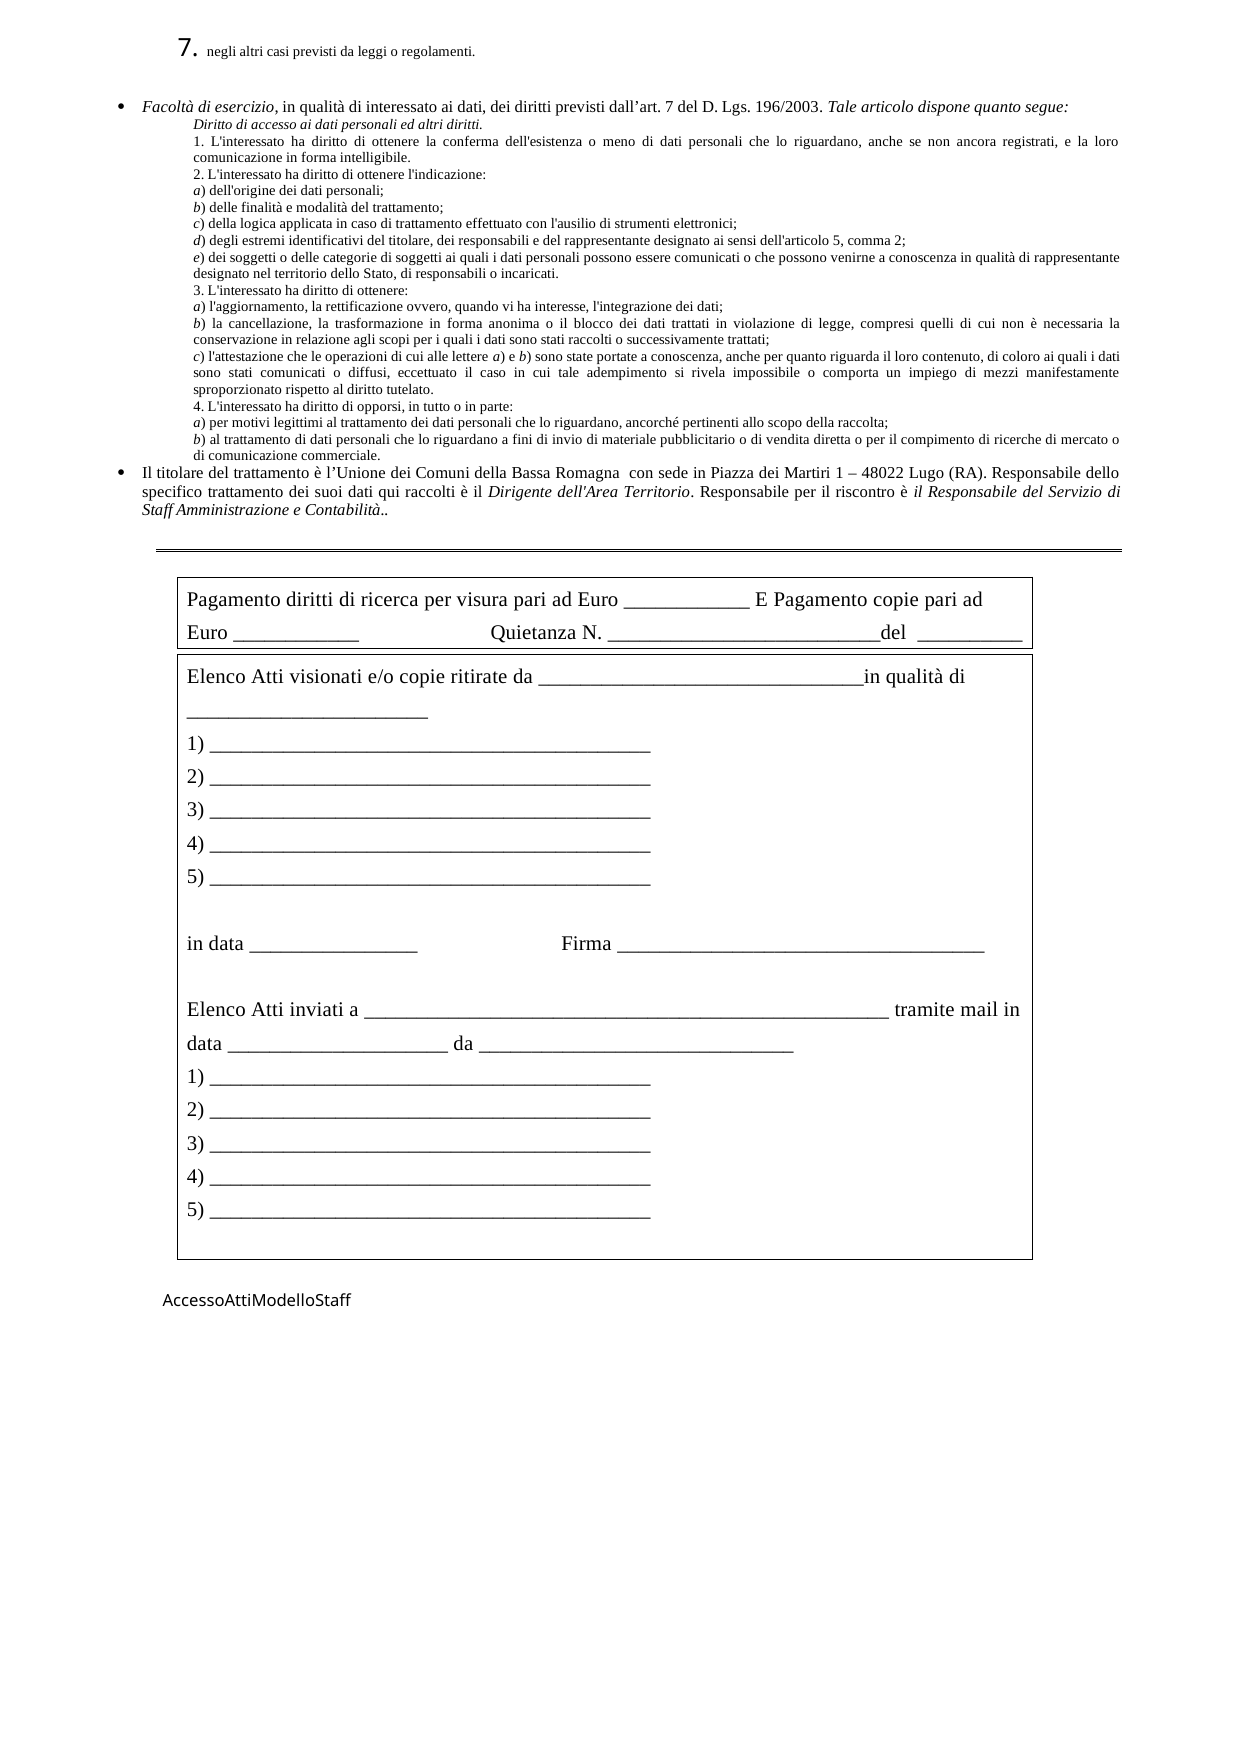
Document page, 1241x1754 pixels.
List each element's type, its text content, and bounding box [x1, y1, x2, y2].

list negli altri casi previsti da leggi o regolamenti. [177, 29, 1122, 63]
text c) della logica applicata in caso di trattamento effettuato con l'ausilio di strumenti elettronici; [193, 215, 1122, 232]
text 1) __________________________________________ [178, 720, 1032, 754]
text Diritto di accesso ai dati personali ed altri diritti. [193, 116, 1122, 132]
text b) delle finalità e modalità del trattamento; [193, 199, 1122, 215]
text b) al trattamento di dati personali che lo riguardano a fini di invio di materiale pubblicitario o di vendita diretta o per il compimento di ricerche di mercato o di comunicazione commerciale. [193, 431, 1122, 464]
text 4) __________________________________________ [178, 820, 1032, 854]
text AccessoAttiModelloStaff [162, 1289, 639, 1312]
text 3) __________________________________________ [178, 1120, 1032, 1154]
text 1. L'interessato ha diritto di ottenere la conferma dell'esistenza o meno di dati personali che lo riguardano, anche se non ancora registrati, e la loro comunicazione in forma intelligibile. [193, 132, 1122, 166]
text 2) __________________________________________ [178, 1087, 1032, 1120]
text a) dell'origine dei dati personali; [193, 182, 1122, 199]
list Il titolare del trattamento è l’Unione dei Comuni della Bassa Romagna con sede in Piazza dei Martiri 1 – 48022 Lugo (RA). Responsabile dello specifico trattamento dei suoi dati qui raccolti è il Dirigente dell'Area Territorio. Responsabile per il riscontro è il Responsabile del Servizio di Staff Amministrazione e Contabilità.. [118, 464, 1122, 519]
text 4) __________________________________________ [178, 1154, 1032, 1187]
text Elenco Atti inviati a __________________________________________________ tramite mail in data _____________________ da ______________________________ [178, 987, 1032, 1054]
text 2. L'interessato ha diritto di ottenere l'indicazione: [193, 166, 1122, 182]
text 5) __________________________________________ [178, 1187, 1032, 1223]
text c) l'attestazione che le operazioni di cui alle lettere a) e b) sono state portate a conoscenza, anche per quanto riguarda il loro contenuto, di coloro ai quali i dati sono stati comunicati o diffusi, eccettuato il caso in cui tale adempimento si rivela impossibile o comporta un impiego di mezzi manifestamente sproporzionato rispetto al diritto tutelato. [193, 348, 1122, 397]
text b) la cancellazione, la trasformazione in forma anonima o il blocco dei dati trattati in violazione di legge, compresi quelli di cui non è necessaria la conservazione in relazione agli scopi per i quali i dati sono stati raccolti o successivamente trattati; [193, 315, 1122, 348]
text a) per motivi legittimi al trattamento dei dati personali che lo riguardano, ancorché pertinenti allo scopo della raccolta; [193, 414, 1122, 431]
text in data ________________ Firma ___________________________________ [178, 920, 1032, 957]
text 1) __________________________________________ [178, 1054, 1032, 1087]
text 5) __________________________________________ [178, 854, 1032, 890]
text e) dei soggetti o delle categorie di soggetti ai quali i dati personali possono essere comunicati o che possono venirne a conoscenza in qualità di rappresentante designato nel territorio dello Stato, di responsabili o incaricati. [193, 248, 1122, 282]
text 3) __________________________________________ [178, 787, 1032, 820]
text d) degli estremi identificativi del titolare, dei responsabili e del rappresentante designato ai sensi dell'articolo 5, comma 2; [193, 232, 1122, 248]
text Pagamento diritti di ricerca per visura pari ad Euro ____________ E Pagamento copie pari ad Euro ____________ Quietanza N. __________________________del __________ [178, 578, 1032, 648]
text Elenco Atti visionati e/o copie ritirate da _______________________________in qualità di _______________________ [178, 655, 1032, 720]
list Facoltà di esercizio, in qualità di interessato ai dati, dei diritti previsti dall’art. 7 del D. Lgs. 196/2003. Tale articolo dispone quanto segue: [118, 97, 1122, 116]
text 3. L'interessato ha diritto di ottenere: [193, 282, 1122, 298]
text a) l'aggiornamento, la rettificazione ovvero, quando vi ha interesse, l'integrazione dei dati; [193, 298, 1122, 315]
text 2) __________________________________________ [178, 754, 1032, 787]
text 4. L'interessato ha diritto di opporsi, in tutto o in parte: [193, 397, 1122, 414]
